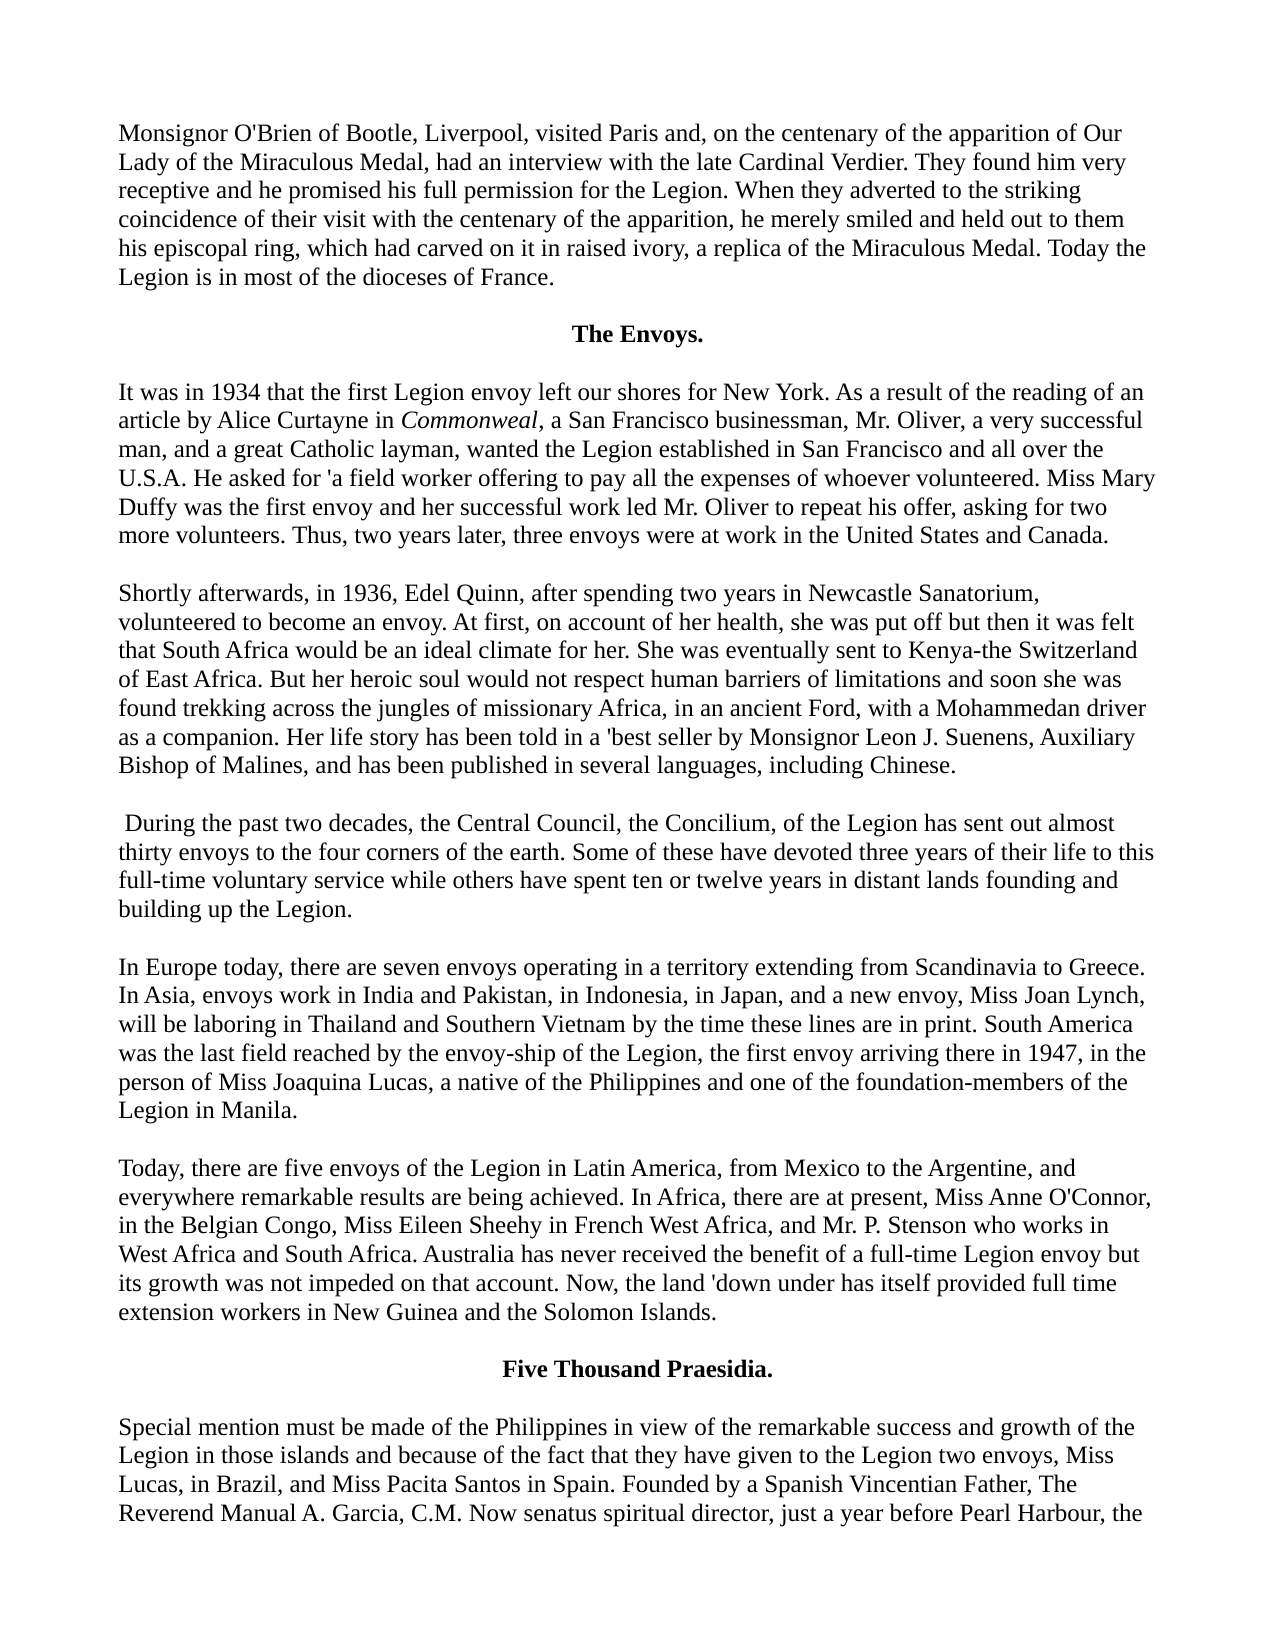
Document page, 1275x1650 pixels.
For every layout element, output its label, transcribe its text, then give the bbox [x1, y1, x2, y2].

text Monsignor O'Brien of Bootle, Liverpool, visited Paris and, on the centenary of the apparition of Our Lady of the Miraculous Medal, had an interview with the late Cardinal Verdier. They found him very receptive and he promised his full permission for the Legion. When they adverted to the striking coincidence of their visit with the centenary of the apparition, he merely smiled and held out to them his episcopal ring, which had carved on it in raised ivory, a replica of the Miraculous Medal. Today the Legion is in most of the dioceses of France. [118, 118, 1157, 291]
text Special mention must be made of the Philippines in view of the remarkable success and growth of the Legion in those islands and because of the fact that they have given to the Legion two envoys, Miss Lucas, in Brazil, and Miss Pacita Santos in Spain. Founded by a Spanish Vincentian Father, The Reverend Manual A. Garcia, C.M. Now senatus spiritual director, just a year before Pearl Harbour, the [118, 1412, 1157, 1527]
text Five Thousand Praesidia. [118, 1354, 1157, 1383]
text In Europe today, there are seven envoys operating in a territory extending from Scandinavia to Greece. In Asia, envoys work in India and Pakistan, in Indonesia, in Japan, and a new envoy, Miss Joan Lynch, will be laboring in Thailand and Southern Vietnam by the time these lines are in print. South America was the last field reached by the envoy-ship of the Legion, the first envoy arriving there in 1947, in the person of Miss Joaquina Lucas, a native of the Philippines and one of the foundation-members of the Legion in Manila. [118, 952, 1157, 1124]
text Today, there are five envoys of the Legion in Latin America, from Mexico to the Argentine, and everywhere remarkable results are being achieved. In Africa, there are at present, Miss Anne O'Connor, in the Belgian Congo, Miss Eileen Sheehy in French West Africa, and Mr. P. Stenson who works in West Africa and South Africa. Australia has never received the benefit of a full-time Legion envoy but its growth was not impeded on that account. Now, the land 'down under has itself provided full time extension workers in New Guinea and the Solomon Islands. [118, 1153, 1157, 1326]
text During the past two decades, the Central Council, the Concilium, of the Legion has sent out almost thirty envoys to the four corners of the earth. Some of these have devoted three years of their life to this full-time voluntary service while others have spent ten or twelve years in distant lands founding and building up the Legion. [118, 808, 1157, 923]
text It was in 1934 that the first Legion envoy left our shores for New York. As a result of the reading of an article by Alice Curtayne in Commonweal, a San Francisco businessman, Mr. Oliver, a very successful man, and a great Catholic layman, wanted the Legion established in San Francisco and all over the U.S.A. He asked for 'a field worker offering to pay all the expenses of whoever volunteered. Miss Mary Duffy was the first envoy and her successful work led Mr. Oliver to repeat his offer, asking for two more volunteers. Thus, two years later, three envoys were at work in the United States and Canada. [118, 377, 1157, 549]
text The Envoys. [118, 319, 1157, 348]
text Shortly afterwards, in 1936, Edel Quinn, after spending two years in Newcastle Sanatorium, volunteered to become an envoy. At first, on account of her health, she was put off but then it was felt that South Africa would be an ideal climate for her. She was eventually sent to Kenya-the Switzerland of East Africa. But her heroic soul would not respect human barriers of limitations and soon she was found trekking across the jungles of missionary Africa, in an ancient Ford, with a Mohammedan driver as a companion. Her life story has been told in a 'best seller by Monsignor Leon J. Suenens, Auxiliary Bishop of Malines, and has been published in several languages, including Chinese. [118, 578, 1157, 779]
